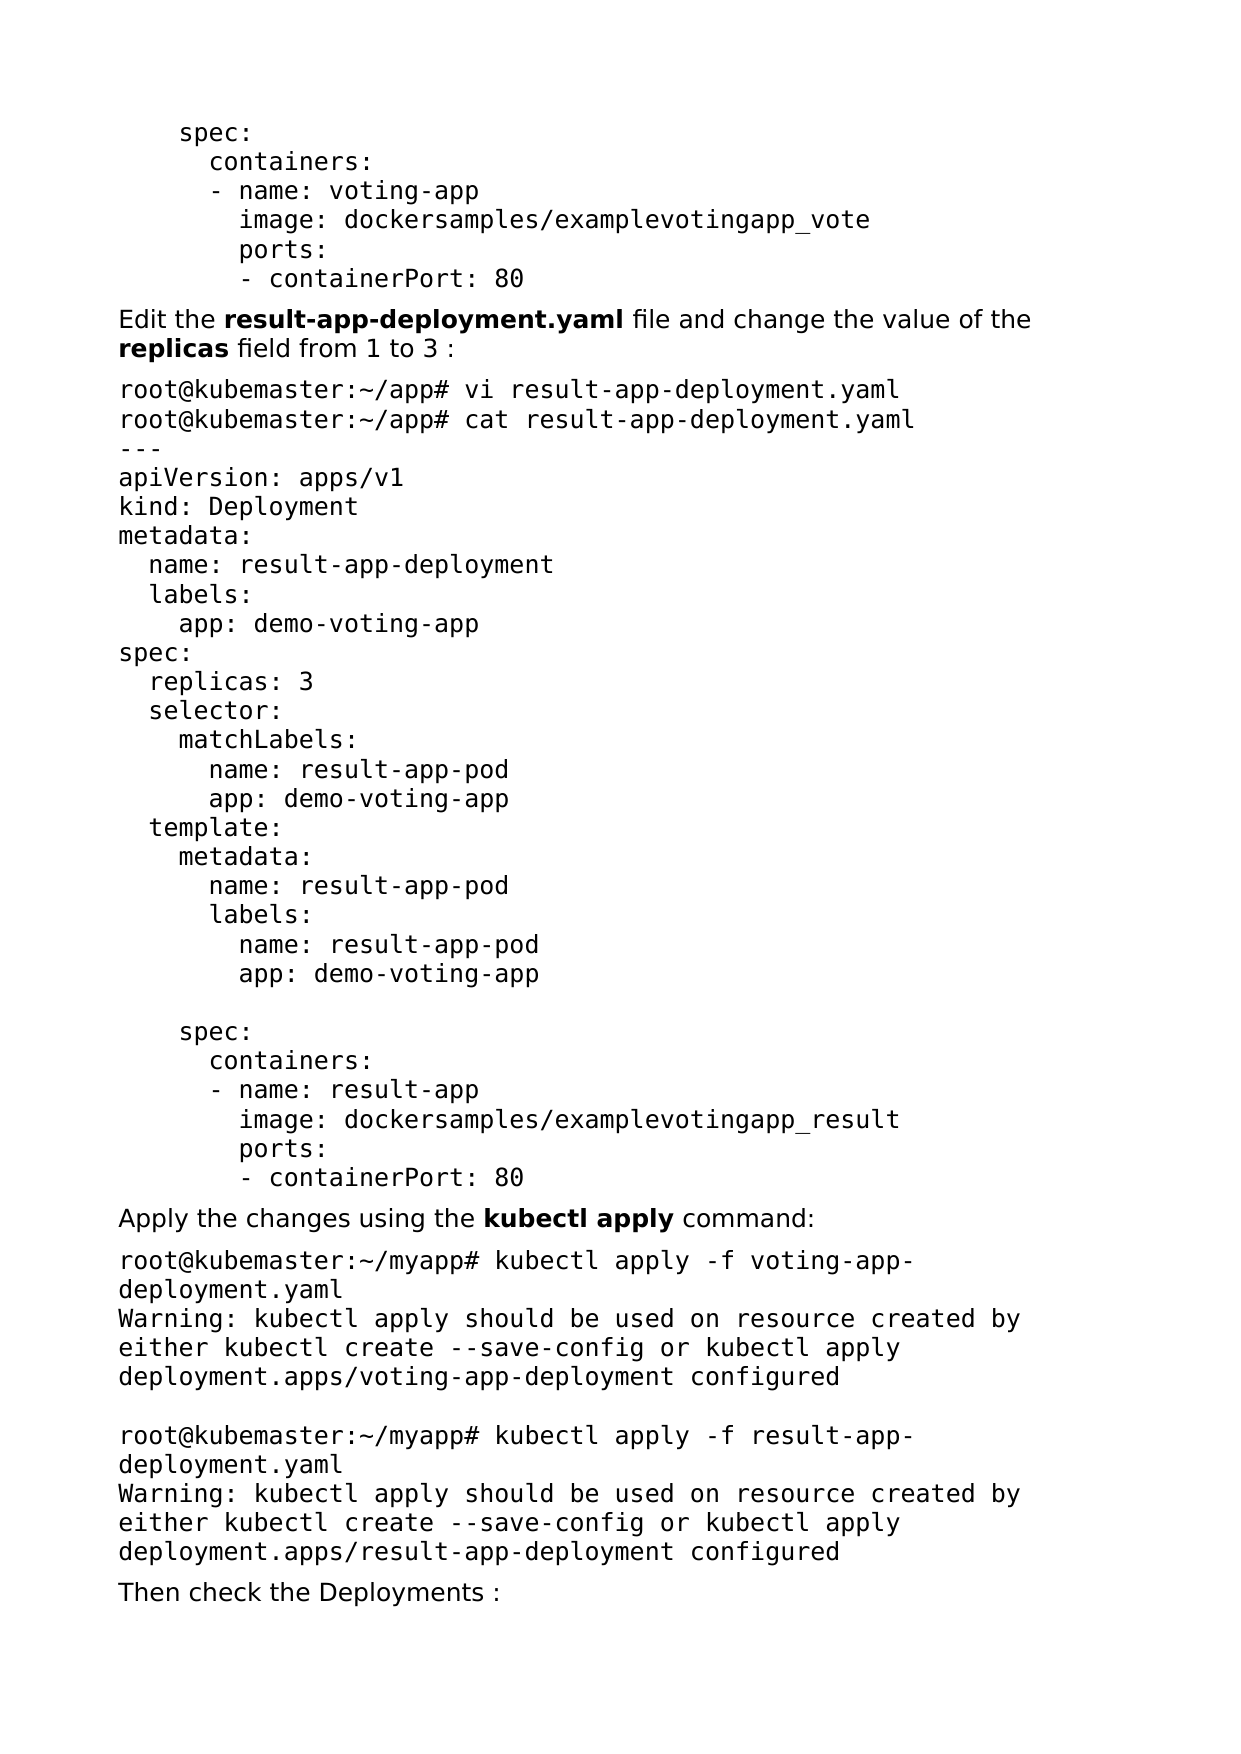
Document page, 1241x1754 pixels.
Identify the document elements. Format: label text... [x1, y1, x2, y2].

text root@kubemaster:~/app# vi result-app-deployment.yaml root@kubemaster:~/app# cat result-app-deployment.yaml --- apiVersion: apps/v1 kind: Deployment metadata: name: result-app-deployment labels: app: demo-voting-app spec: replicas: 3 selector: matchLabels: name: result-app-pod app: demo-voting-app template: metadata: name: result-app-pod labels: name: result-app-pod app: demo-voting-app spec: containers: - name: result-app image: dockersamples/examplevotingapp_result ports: - containerPort: 80 [118, 376, 1122, 1192]
text root@kubemaster:~/myapp# kubectl apply -f voting-app-deployment.yaml Warning: kubectl apply should be used on resource created by either kubectl create --save-config or kubectl apply deployment.apps/voting-app-deployment configured root@kubemaster:~/myapp# kubectl apply -f result-app-deployment.yaml Warning: kubectl apply should be used on resource created by either kubectl create --save-config or kubectl apply deployment.apps/result-app-deployment configured [118, 1246, 1122, 1567]
text Edit the result-app-deployment.yaml file and change the value of the replicas field from 1 to 3 : [118, 305, 1122, 363]
text Apply the changes using the kubectl apply command: [118, 1204, 1122, 1233]
text spec: containers: - name: voting-app image: dockersamples/examplevotingapp_vote ports: - containerPort: 80 [118, 118, 1122, 293]
text Then check the Deployments : [118, 1578, 1122, 1608]
